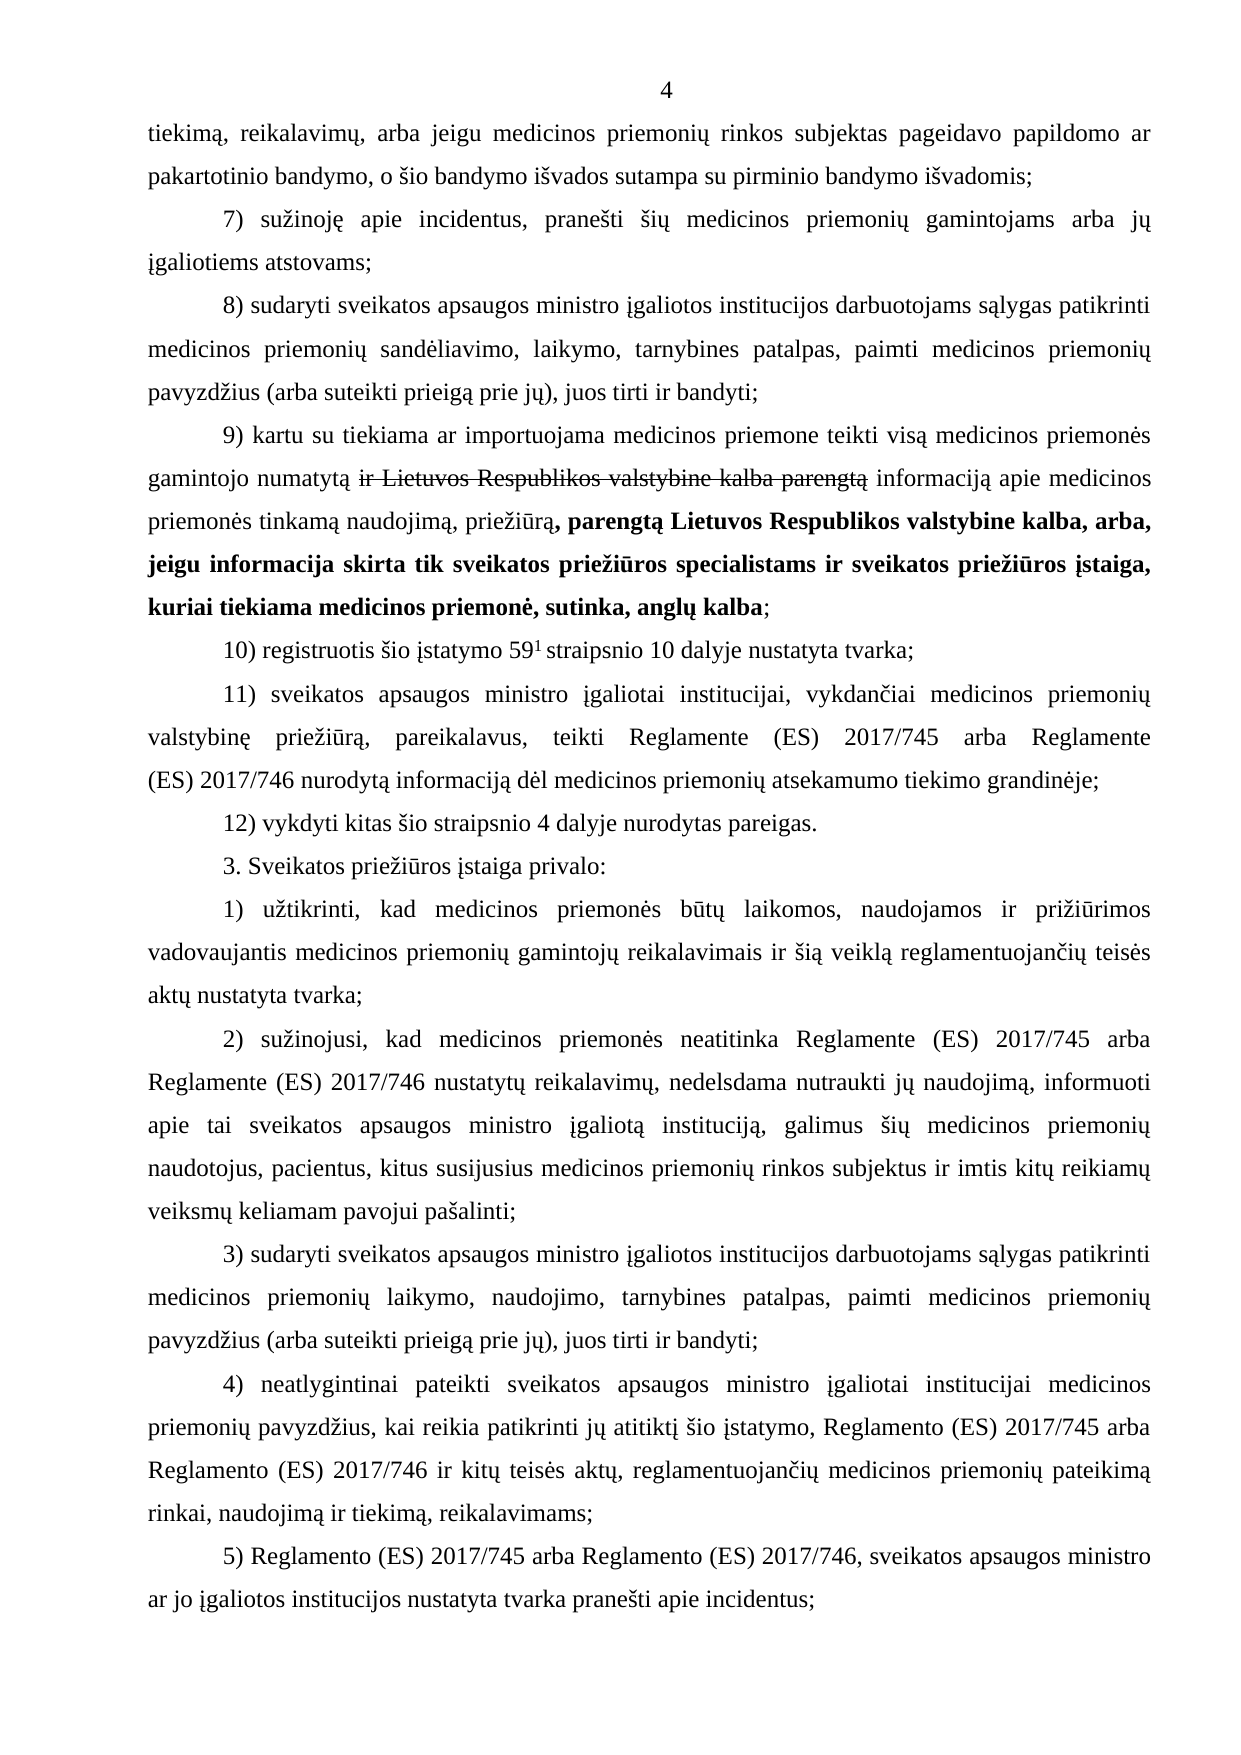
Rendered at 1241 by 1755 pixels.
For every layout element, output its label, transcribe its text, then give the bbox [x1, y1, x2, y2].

text 9) kartu su tiekiama ar importuojama medicinos priemone teikti visą medicinos priemonės gamintojo numatytą ir Lietuvos Respublikos valstybine kalba parengtą informaciją apie medicinos priemonės tinkamą naudojimą, priežiūrą, parengtą Lietuvos Respublikos valstybine kalba, arba, jeigu informacija skirta tik sveikatos priežiūros specialistams ir sveikatos priežiūros įstaiga, kuriai tiekiama medicinos priemonė, sutinka, anglų kalba; [148, 420, 1152, 621]
text 3. Sveikatos priežiūros įstaiga privalo: [148, 851, 1152, 880]
text 10) registruotis šio įstatymo 591 straipsnio 10 dalyje nustatyta tvarka; [148, 636, 1152, 664]
text 11) sveikatos apsaugos ministro įgaliotai institucijai, vykdančiai medicinos priemonių valstybinę priežiūrą, pareikalavus, teikti Reglamente (ES) 2017/745 arba Reglamente (ES) 2017/746 nurodytą informaciją dėl medicinos priemonių atsekamumo tiekimo grandinėje; [148, 679, 1152, 794]
text 7) sužinoję apie incidentus, pranešti šių medicinos priemonių gamintojams arba jų įgaliotiems atstovams; [148, 204, 1152, 276]
text 2) sužinojusi, kad medicinos priemonės neatitinka Reglamente (ES) 2017/745 arba Reglamente (ES) 2017/746 nustatytų reikalavimų, nedelsdama nutraukti jų naudojimą, informuoti apie tai sveikatos apsaugos ministro įgaliotą instituciją, galimus šių medicinos priemonių naudotojus, pacientus, kitus susijusius medicinos priemonių rinkos subjektus ir imtis kitų reikiamų veiksmų keliamam pavojui pašalinti; [148, 1024, 1152, 1225]
text 3) sudaryti sveikatos apsaugos ministro įgaliotos institucijos darbuotojams sąlygas patikrinti medicinos priemonių laikymo, naudojimo, tarnybines patalpas, paimti medicinos priemonių pavyzdžius (arba suteikti prieigą prie jų), juos tirti ir bandyti; [148, 1239, 1152, 1354]
text 5) Reglamento (ES) 2017/745 arba Reglamento (ES) 2017/746, sveikatos apsaugos ministro ar jo įgaliotos institucijos nustatyta tvarka pranešti apie incidentus; [148, 1541, 1152, 1613]
text 12) vykdyti kitas šio straipsnio 4 dalyje nurodytas pareigas. [148, 808, 1152, 837]
text 8) sudaryti sveikatos apsaugos ministro įgaliotos institucijos darbuotojams sąlygas patikrinti medicinos priemonių sandėliavimo, laikymo, tarnybines patalpas, paimti medicinos priemonių pavyzdžius (arba suteikti prieigą prie jų), juos tirti ir bandyti; [148, 291, 1152, 406]
text tiekimą, reikalavimų, arba jeigu medicinos priemonių rinkos subjektas pageidavo papildomo ar pakartotinio bandymo, o šio bandymo išvados sutampa su pirminio bandymo išvadomis; [148, 118, 1152, 190]
text 1) užtikrinti, kad medicinos priemonės būtų laikomos, naudojamos ir prižiūrimos vadovaujantis medicinos priemonių gamintojų reikalavimais ir šią veiklą reglamentuojančių teisės aktų nustatyta tvarka; [148, 894, 1152, 1009]
text 4) neatlygintinai pateikti sveikatos apsaugos ministro įgaliotai institucijai medicinos priemonių pavyzdžius, kai reikia patikrinti jų atitiktį šio įstatymo, Reglamento (ES) 2017/745 arba Reglamento (ES) 2017/746 ir kitų teisės aktų, reglamentuojančių medicinos priemonių pateikimą rinkai, naudojimą ir tiekimą, reikalavimams; [148, 1369, 1152, 1527]
